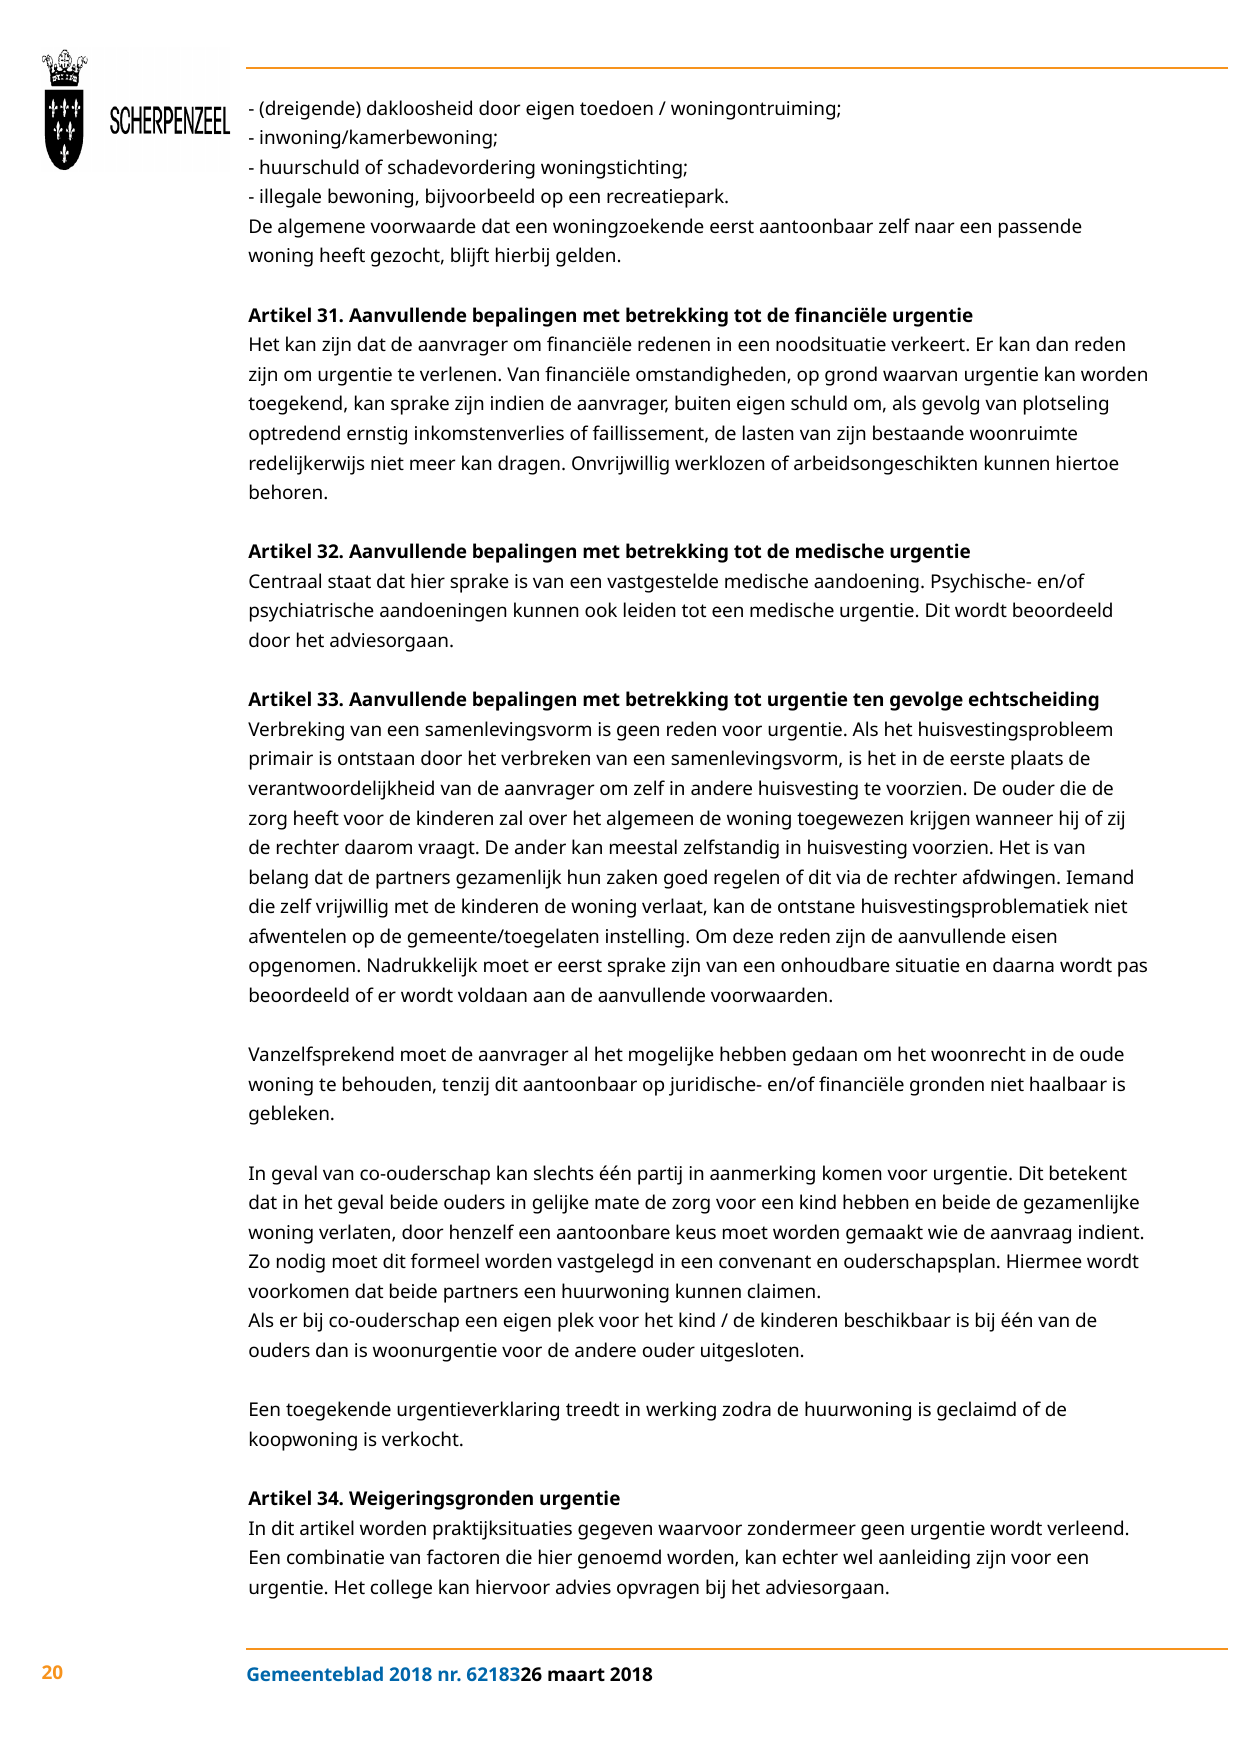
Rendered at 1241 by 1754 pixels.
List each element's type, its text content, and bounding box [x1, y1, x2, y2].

text In dit artikel worden praktijksituaties gegeven waarvoor zondermeer geen urgentie wordt verleend. Een combinatie van factoren die hier genoemd worden, kan echter wel aanleiding zijn voor een urgentie. Het college kan hiervoor advies opvragen bij het adviesorgaan. [248, 1515, 1152, 1600]
text Een toegekende urgentieverklaring treedt in werking zodra de huurwoning is geclaimd of de koopwoning is verkocht. [248, 1396, 1152, 1452]
text Artikel 33. Aanvullende bepalingen met betrekking tot urgentie ten gevolge echtscheiding [248, 686, 1152, 712]
picture [41, 47, 231, 172]
text Het kan zijn dat de aanvrager om financiële redenen in een noodsituatie verkeert. Er kan dan reden zijn om urgentie te verlenen. Van financiële omstandigheden, op grond waarvan urgentie kan worden toegekend, kan sprake zijn indien de aanvrager, buiten eigen schuld om, als gevolg van plotseling optredend ernstig inkomstenverlies of faillissement, de lasten van zijn bestaande woonruimte redelijkerwijs niet meer kan dragen. Onvrijwillig werklozen of arbeidsongeschikten kunnen hiertoe behoren. [248, 331, 1152, 505]
text Verbreking van een samenlevingsvorm is geen reden voor urgentie. Als het huisvestingsprobleem primair is ontstaan door het verbreken van een samenlevingsvorm, is het in de eerste plaats de verantwoordelijkheid van de aanvrager om zelf in andere huisvesting te voorzien. De ouder die de zorg heeft voor de kinderen zal over het algemeen de woning toegewezen krijgen wanneer hij of zij de rechter daarom vraagt. De ander kan meestal zelfstandig in huisvesting voorzien. Het is van belang dat de partners gezamenlijk hun zaken goed regelen of dit via de rechter afdwingen. Iemand die zelf vrijwillig met de kinderen de woning verlaat, kan de ontstane huisvestingsproblematiek niet afwentelen op de gemeente/toegelaten instelling. Om deze reden zijn de aanvullende eisen opgenomen. Nadrukkelijk moet er eerst sprake zijn van een onhoudbare situatie en daarna wordt pas beoordeeld of er wordt voldaan aan de aanvullende voorwaarden. [248, 716, 1152, 1008]
text De algemene voorwaarde dat een woningzoekende eerst aantoonbaar zelf naar een passende woning heeft gezocht, blijft hierbij gelden. [248, 213, 1152, 268]
text - illegale bewoning, bijvoorbeeld op een recreatiepark. [248, 183, 1152, 209]
text - (dreigende) dakloosheid door eigen toedoen / woningontruiming; [248, 95, 1152, 121]
text Artikel 31. Aanvullende bepalingen met betrekking tot de financiële urgentie [248, 302, 1152, 328]
text Als er bij co-ouderschap een eigen plek voor het kind / de kinderen beschikbaar is bij één van de ouders dan is woonurgentie voor de andere ouder uitgesloten. [248, 1308, 1152, 1363]
text In geval van co-ouderschap kan slechts één partij in aanmerking komen voor urgentie. Dit betekent dat in het geval beide ouders in gelijke mate de zorg voor een kind hebben en beide de gezamenlijke woning verlaten, door henzelf een aantoonbare keus moet worden gemaakt wie de aanvraag indient. Zo nodig moet dit formeel worden vastgelegd in een convenant en ouderschapsplan. Hiermee wordt voorkomen dat beide partners een huurwoning kunnen claimen. [248, 1160, 1152, 1304]
text Vanzelfsprekend moet de aanvrager al het mogelijke hebben gedaan om het woonrecht in de oude woning te behouden, tenzij dit aantoonbaar op juridische- en/of financiële gronden niet haalbaar is gebleken. [248, 1041, 1152, 1126]
text Artikel 34. Weigeringsgronden urgentie [248, 1485, 1152, 1511]
text - inwoning/kamerbewoning; [248, 124, 1152, 150]
text Artikel 32. Aanvullende bepalingen met betrekking tot de medische urgentie [248, 538, 1152, 564]
text Centraal staat dat hier sprake is van een vastgestelde medische aandoening. Psychische- en/of psychiatrische aandoeningen kunnen ook leiden tot een medische urgentie. Dit wordt beoordeeld door het adviesorgaan. [248, 568, 1152, 653]
text - huurschuld of schadevordering woningstichting; [248, 154, 1152, 180]
